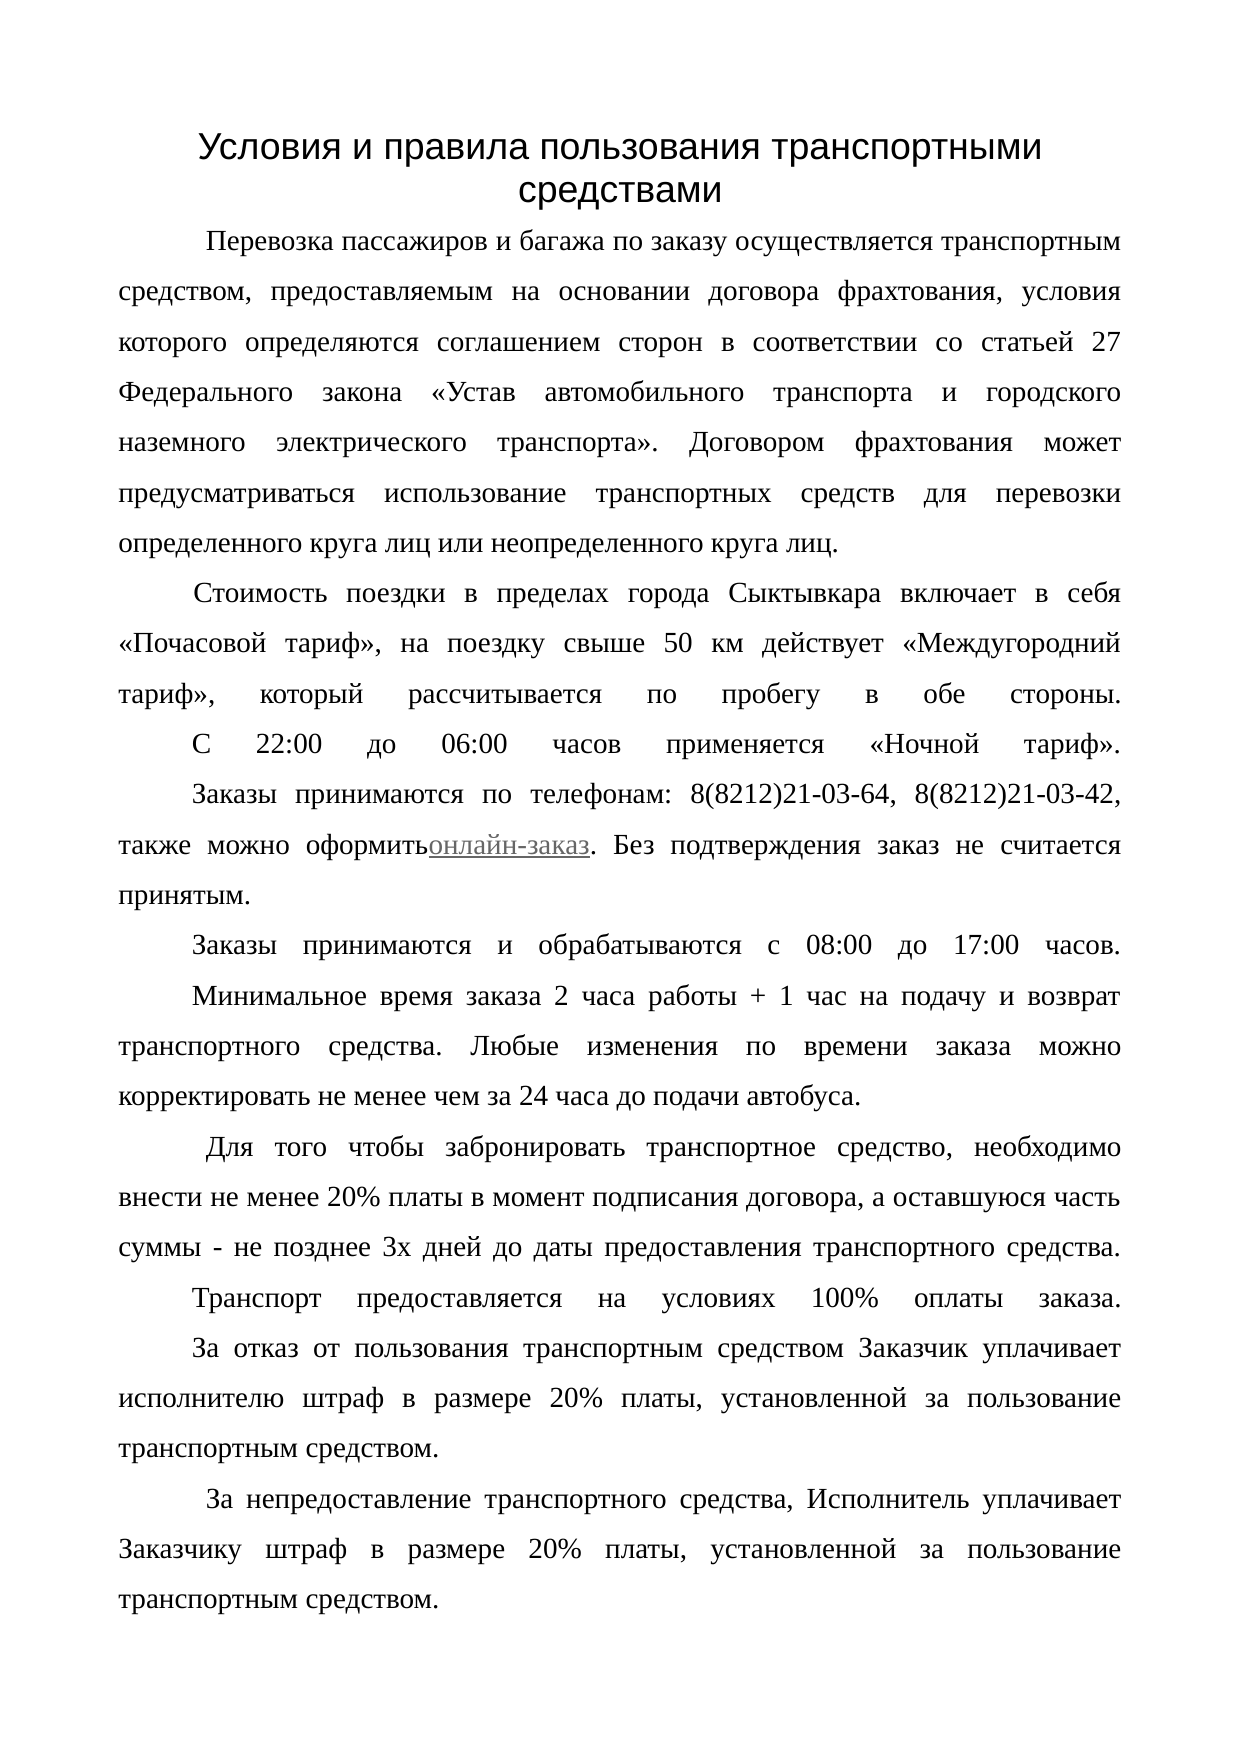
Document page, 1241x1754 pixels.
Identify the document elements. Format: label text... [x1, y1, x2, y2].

subtitle Условия и правила пользования транспортными средствами [118, 124, 1122, 211]
text Перевозка пассажиров и багажа по заказу осуществляется транспортным средством, предоставляемым на основании договора фрахтования, условия которого определяются соглашением сторон в соответствии со статьей 27 Федерального закона «Устав автомобильного транспорта и городского наземного электрического транспорта». Договором фрахтования может предусматриваться использование транспортных средств для перевозки определенного круга лиц или неопределенного круга лиц. [118, 223, 1122, 558]
text Для того чтобы забронировать транспортное средство, необходимо внести не менее 20% платы в момент подписания договора, а оставшуюся часть суммы - не позднее 3х дней до даты предоставления транспортного средства. Транспорт предоставляется на условиях 100% оплаты заказа. За отказ от пользования транспортным средством Заказчик уплачивает исполнителю штраф в размере 20% платы, установленной за пользование транспортным средством. [118, 1129, 1122, 1464]
text Стоимость поездки в пределах города Сыктывкара включает в себя «Почасовой тариф», на поездку свыше 50 км действует «Междугородний тариф», который рассчитывается по пробегу в обе стороны. С 22:00 до 06:00 часов применяется «Ночной тариф». Заказы принимаются по телефонам: 8(8212)21-03-64, 8(8212)21-03-42, также можно оформитьонлайн-заказ. Без подтверждения заказ не считается принятым. Заказы принимаются и обрабатываются с 08:00 до 17:00 часов. Минимальное время заказа 2 часа работы + 1 час на подачу и возврат транспортного средства. Любые изменения по времени заказа можно корректировать не менее чем за 24 часа до подачи автобуса. [118, 575, 1122, 1112]
text За непредоставление транспортного средства, Исполнитель уплачивает Заказчику штраф в размере 20% платы, установленной за пользование транспортным средством. [118, 1481, 1122, 1615]
